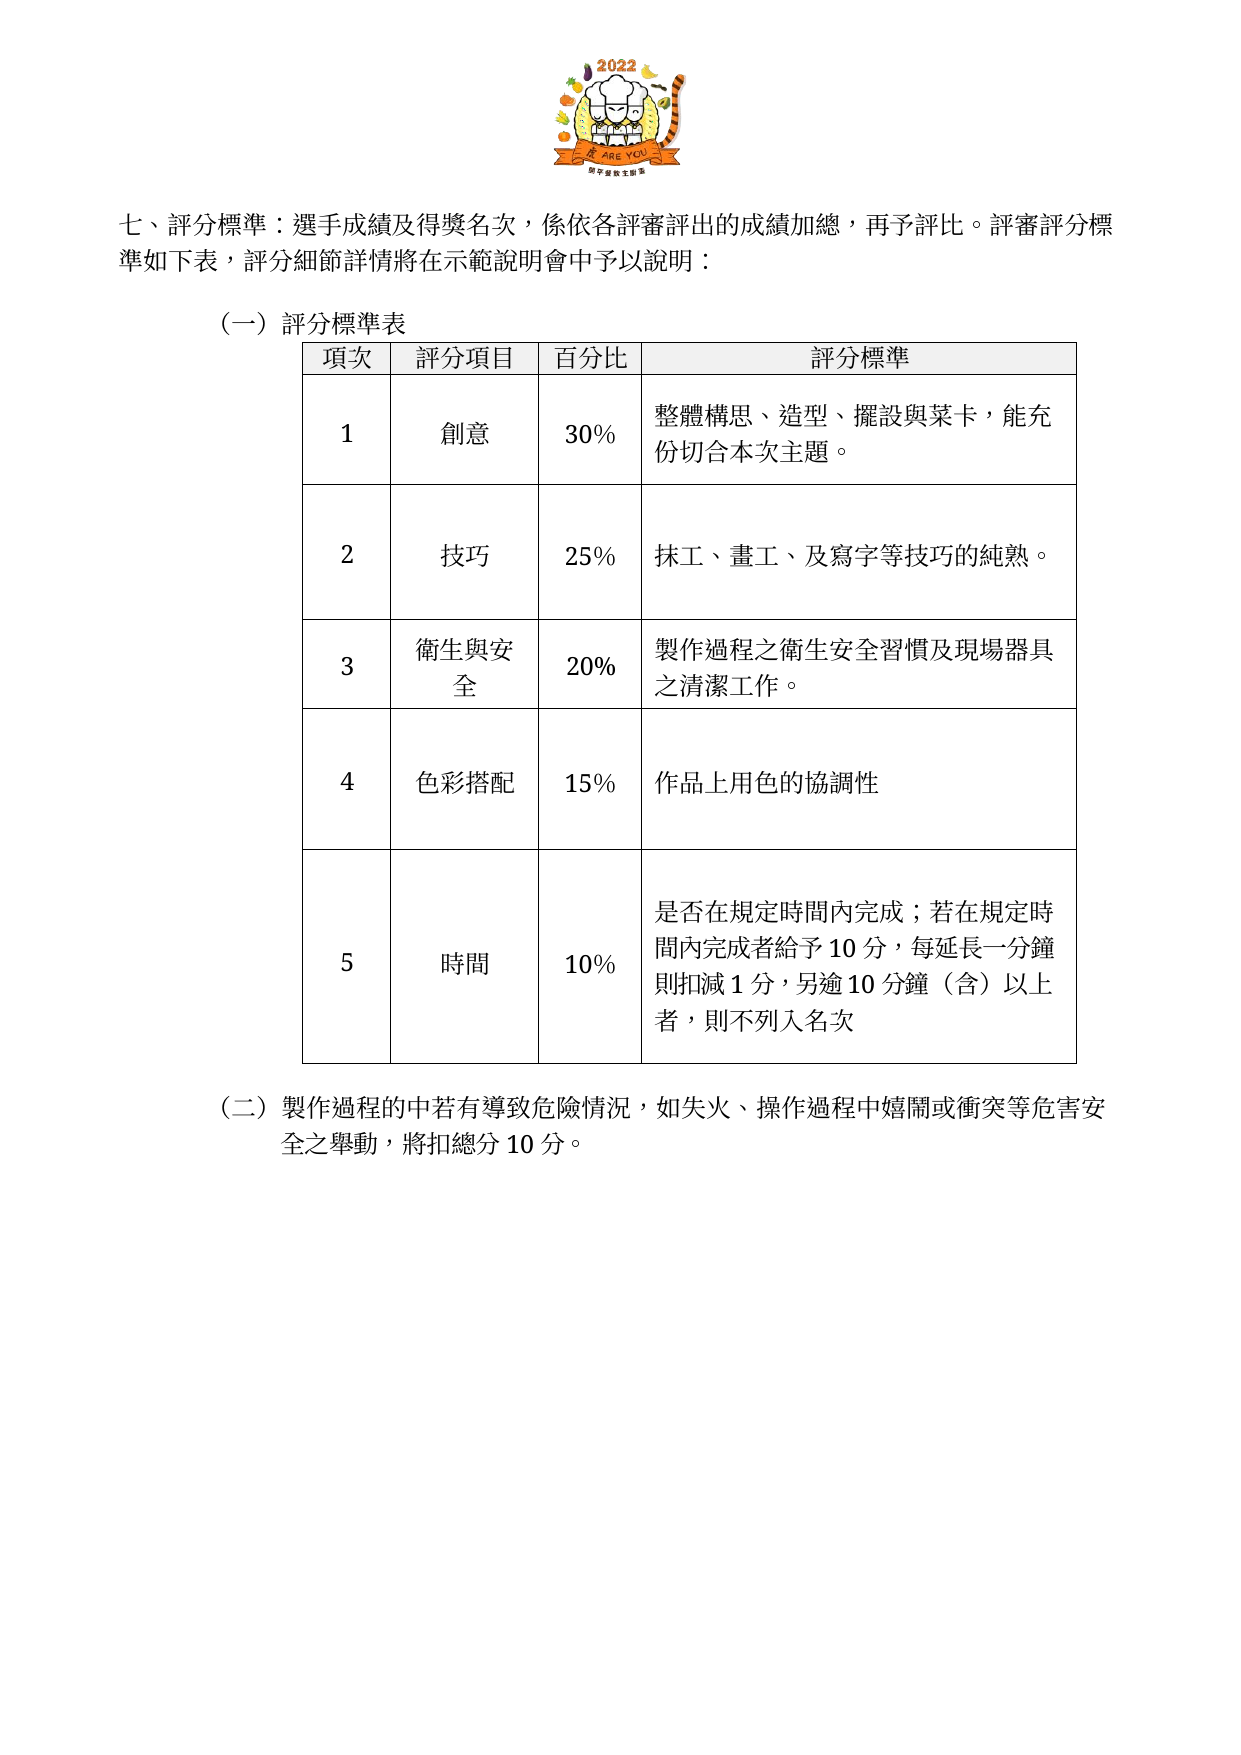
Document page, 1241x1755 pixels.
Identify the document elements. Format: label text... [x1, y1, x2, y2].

table_header 評分項目 [391, 343, 538, 374]
table_cell 30％ [539, 375, 641, 484]
table_cell 技巧 [391, 485, 538, 619]
table_cell 作品上用色的協調性 [642, 709, 1076, 849]
text 七、評分標準：選手成績及得獎名次，係依各評審評出的成績加總，再予評比。評審評分標準如下表，評分細節詳情將在示範說明會中予以說明： [118, 205, 1119, 277]
table_cell 整體構思、造型、擺設與菜卡，能充份切合本次主題。 [642, 375, 1076, 484]
table_cell 5 [303, 850, 390, 1062]
table_cell 創意 [391, 375, 538, 484]
table_cell 20% [539, 620, 641, 708]
table_cell 色彩搭配 [391, 709, 538, 849]
text （二）製作過程的中若有導致危險情況，如失火、操作過程中嬉鬧或衝突等危害安全之舉動，將扣總分 10 分。 [206, 1089, 1107, 1161]
table_cell 衛生與安全 [391, 620, 538, 708]
table_header 項次 [303, 343, 390, 374]
table_cell 1 [303, 375, 390, 484]
table_cell 25％ [539, 485, 641, 619]
table_cell 製作過程之衛生安全習慣及現場器具之清潔工作。 [642, 620, 1076, 708]
table_cell 是否在規定時間內完成；若在規定時間內完成者給予 10 分，每延長一分鐘 則扣減 1 分，另逾 10 分鐘（含）以上者，則不列入名次 [642, 850, 1076, 1062]
table_cell 時間 [391, 850, 538, 1062]
table_cell 3 [303, 620, 390, 708]
table_header 百分比 [539, 343, 641, 374]
table_header 評分標準 [642, 343, 1076, 374]
text （一）評分標準表 [206, 304, 1134, 340]
table_cell 4 [303, 709, 390, 849]
table_cell 2 [303, 485, 390, 619]
table_cell 10％ [539, 850, 641, 1062]
table_cell 15％ [539, 709, 641, 849]
table_cell 抹工、畫工、及寫字等技巧的純熟。 [642, 485, 1076, 619]
